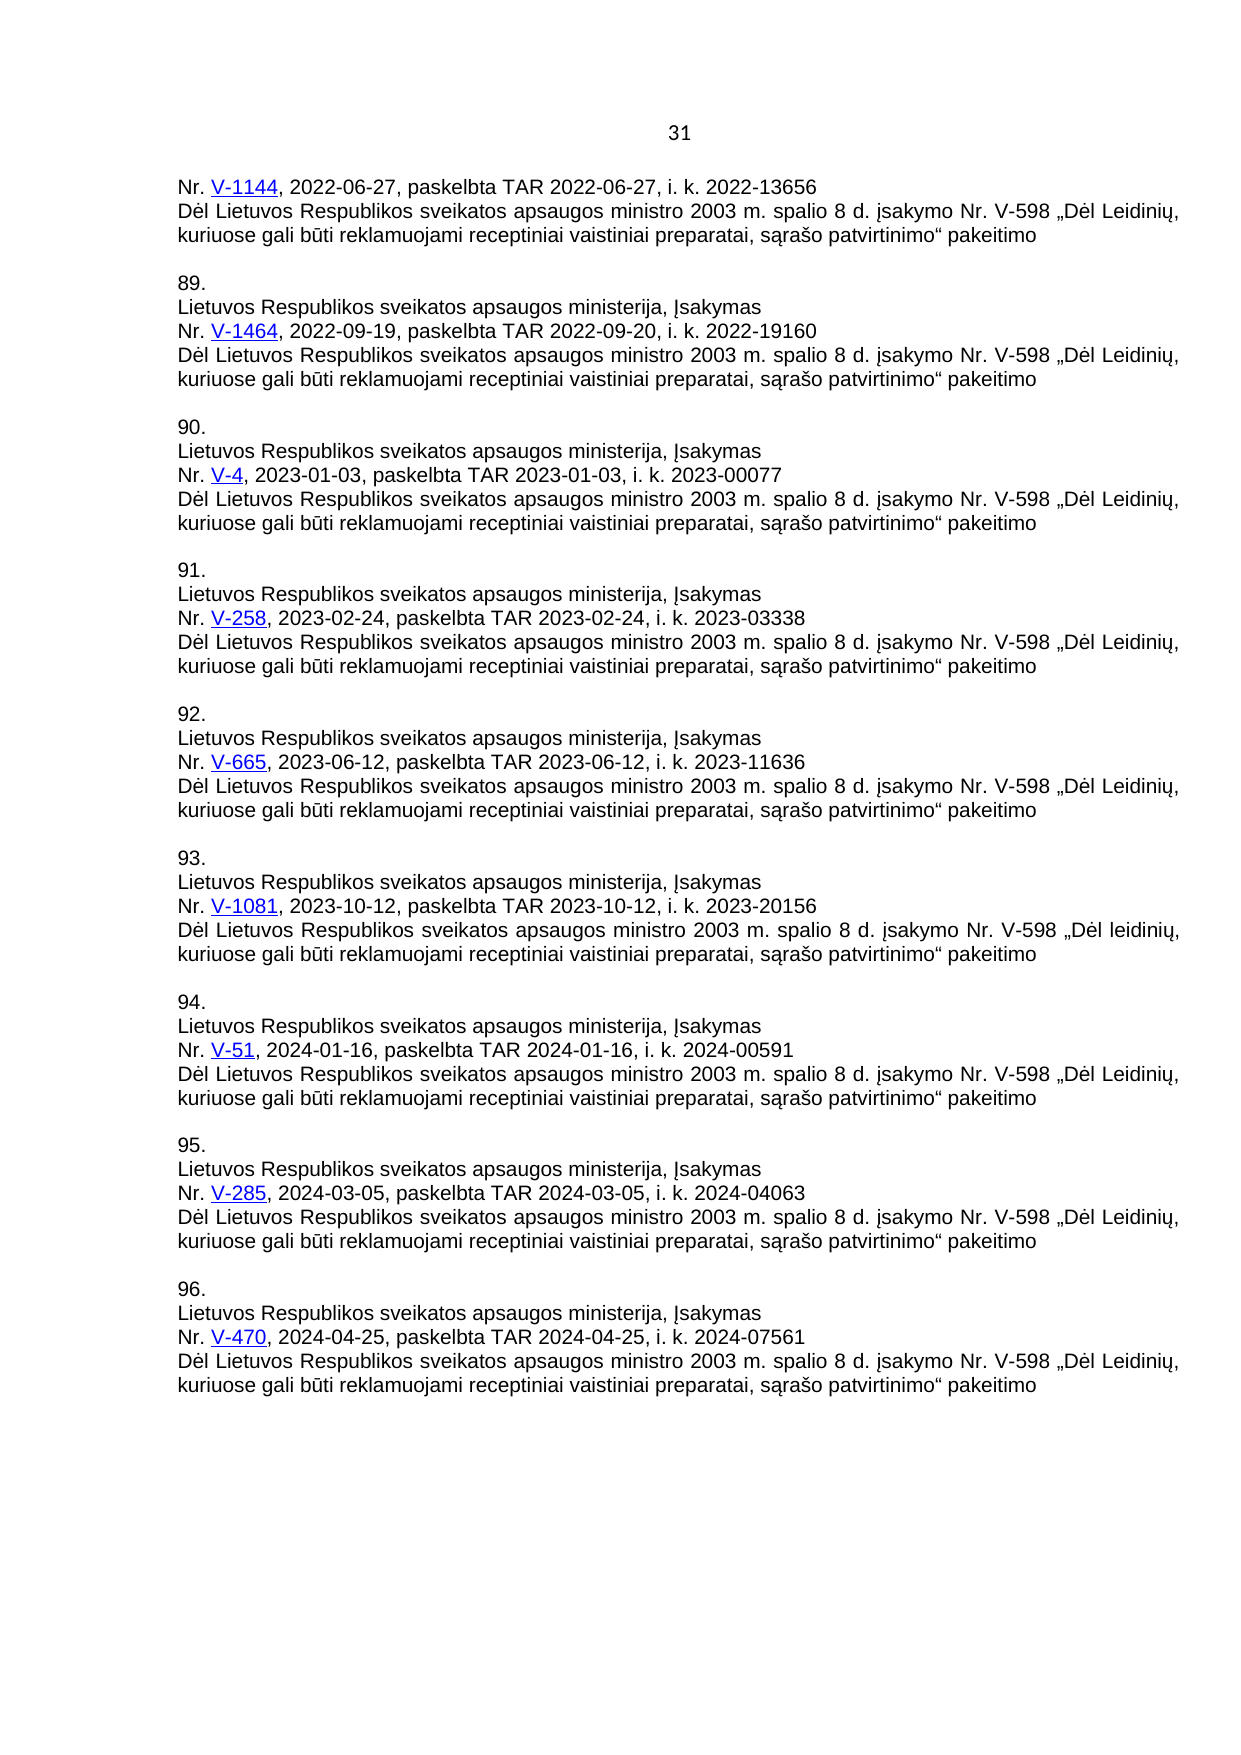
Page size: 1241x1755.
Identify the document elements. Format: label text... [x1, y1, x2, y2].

text Nr. V-665, 2023-06-12, paskelbta TAR 2023-06-12, i. k. 2023-11636 [177, 750, 1181, 774]
text Nr. V-1081, 2023-10-12, paskelbta TAR 2023-10-12, i. k. 2023-20156 [177, 894, 1181, 918]
text Nr. V-258, 2023-02-24, paskelbta TAR 2023-02-24, i. k. 2023-03338 [177, 606, 1181, 630]
text Nr. V-51, 2024-01-16, paskelbta TAR 2024-01-16, i. k. 2024-00591 [177, 1037, 1181, 1061]
text 90. [177, 414, 1181, 438]
text Dėl Lietuvos Respublikos sveikatos apsaugos ministro 2003 m. spalio 8 d. įsakymo Nr. V-598 „Dėl Leidinių, kuriuose gali būti reklamuojami receptiniai vaistiniai preparatai, sąrašo patvirtinimo“ pakeitimo [177, 486, 1181, 534]
text 91. [177, 558, 1181, 582]
text Dėl Lietuvos Respublikos sveikatos apsaugos ministro 2003 m. spalio 8 d. įsakymo Nr. V-598 „Dėl leidinių, kuriuose gali būti reklamuojami receptiniai vaistiniai preparatai, sąrašo patvirtinimo“ pakeitimo [177, 918, 1181, 966]
text 94. [177, 989, 1181, 1013]
text Lietuvos Respublikos sveikatos apsaugos ministerija, Įsakymas [177, 1013, 1181, 1037]
text Lietuvos Respublikos sveikatos apsaugos ministerija, Įsakymas [177, 582, 1181, 606]
text 96. [177, 1277, 1181, 1301]
text Nr. V-1464, 2022-09-19, paskelbta TAR 2022-09-20, i. k. 2022-19160 [177, 319, 1181, 343]
text Lietuvos Respublikos sveikatos apsaugos ministerija, Įsakymas [177, 726, 1181, 750]
text Lietuvos Respublikos sveikatos apsaugos ministerija, Įsakymas [177, 295, 1181, 319]
text Nr. V-285, 2024-03-05, paskelbta TAR 2024-03-05, i. k. 2024-04063 [177, 1181, 1181, 1205]
text Dėl Lietuvos Respublikos sveikatos apsaugos ministro 2003 m. spalio 8 d. įsakymo Nr. V-598 „Dėl Leidinių, kuriuose gali būti reklamuojami receptiniai vaistiniai preparatai, sąrašo patvirtinimo“ pakeitimo [177, 630, 1181, 678]
text Nr. V-1144, 2022-06-27, paskelbta TAR 2022-06-27, i. k. 2022-13656 [177, 175, 1181, 199]
text Nr. V-4, 2023-01-03, paskelbta TAR 2023-01-03, i. k. 2023-00077 [177, 462, 1181, 486]
text Nr. V-470, 2024-04-25, paskelbta TAR 2024-04-25, i. k. 2024-07561 [177, 1325, 1181, 1349]
text Dėl Lietuvos Respublikos sveikatos apsaugos ministro 2003 m. spalio 8 d. įsakymo Nr. V-598 „Dėl Leidinių, kuriuose gali būti reklamuojami receptiniai vaistiniai preparatai, sąrašo patvirtinimo“ pakeitimo [177, 1061, 1181, 1109]
text 93. [177, 846, 1181, 870]
text 92. [177, 702, 1181, 726]
text Lietuvos Respublikos sveikatos apsaugos ministerija, Įsakymas [177, 1301, 1181, 1325]
text Lietuvos Respublikos sveikatos apsaugos ministerija, Įsakymas [177, 1157, 1181, 1181]
text Dėl Lietuvos Respublikos sveikatos apsaugos ministro 2003 m. spalio 8 d. įsakymo Nr. V-598 „Dėl Leidinių, kuriuose gali būti reklamuojami receptiniai vaistiniai preparatai, sąrašo patvirtinimo“ pakeitimo [177, 199, 1181, 247]
text Dėl Lietuvos Respublikos sveikatos apsaugos ministro 2003 m. spalio 8 d. įsakymo Nr. V-598 „Dėl Leidinių, kuriuose gali būti reklamuojami receptiniai vaistiniai preparatai, sąrašo patvirtinimo“ pakeitimo [177, 343, 1181, 391]
text 95. [177, 1133, 1181, 1157]
text Dėl Lietuvos Respublikos sveikatos apsaugos ministro 2003 m. spalio 8 d. įsakymo Nr. V-598 „Dėl Leidinių, kuriuose gali būti reklamuojami receptiniai vaistiniai preparatai, sąrašo patvirtinimo“ pakeitimo [177, 1205, 1181, 1253]
text Lietuvos Respublikos sveikatos apsaugos ministerija, Įsakymas [177, 438, 1181, 462]
text 89. [177, 271, 1181, 295]
text Dėl Lietuvos Respublikos sveikatos apsaugos ministro 2003 m. spalio 8 d. įsakymo Nr. V-598 „Dėl Leidinių, kuriuose gali būti reklamuojami receptiniai vaistiniai preparatai, sąrašo patvirtinimo“ pakeitimo [177, 1349, 1181, 1397]
text Lietuvos Respublikos sveikatos apsaugos ministerija, Įsakymas [177, 870, 1181, 894]
text Dėl Lietuvos Respublikos sveikatos apsaugos ministro 2003 m. spalio 8 d. įsakymo Nr. V-598 „Dėl Leidinių, kuriuose gali būti reklamuojami receptiniai vaistiniai preparatai, sąrašo patvirtinimo“ pakeitimo [177, 774, 1181, 822]
